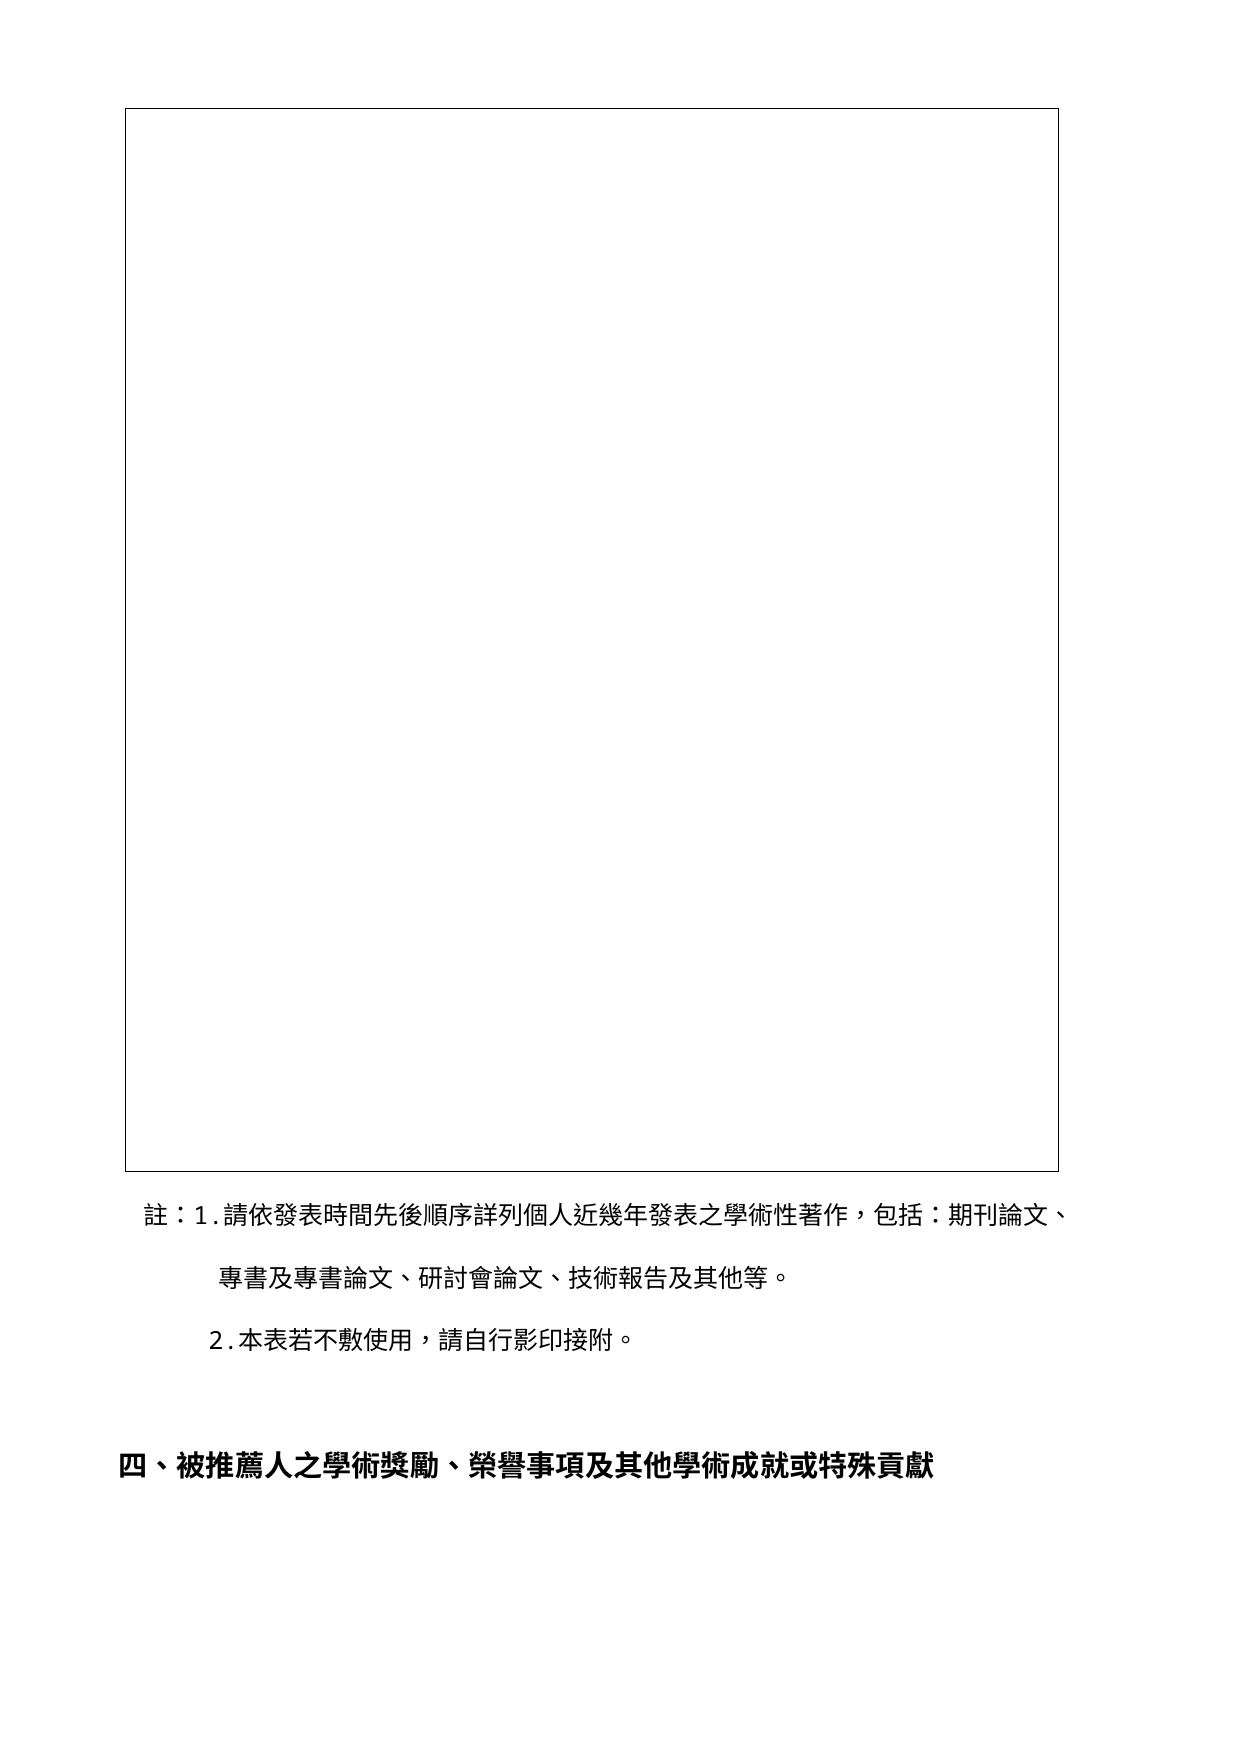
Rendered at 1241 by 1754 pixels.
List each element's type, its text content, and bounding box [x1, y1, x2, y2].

text 註：1.請依發表時間先後順序詳列個人近幾年發表之學術性著作，包括：期刊論文、 [143, 1172, 1122, 1235]
table_header [126, 109, 1058, 1171]
text 專書及專書論文、研討會論文、技術報告及其他等。 [218, 1235, 1122, 1297]
text 2.本表若不敷使用，請自行影印接附。 [118, 1297, 1122, 1360]
text 四、被推薦人之學術獎勵、榮譽事項及其他學術成就或特殊貢獻 [118, 1422, 1122, 1485]
